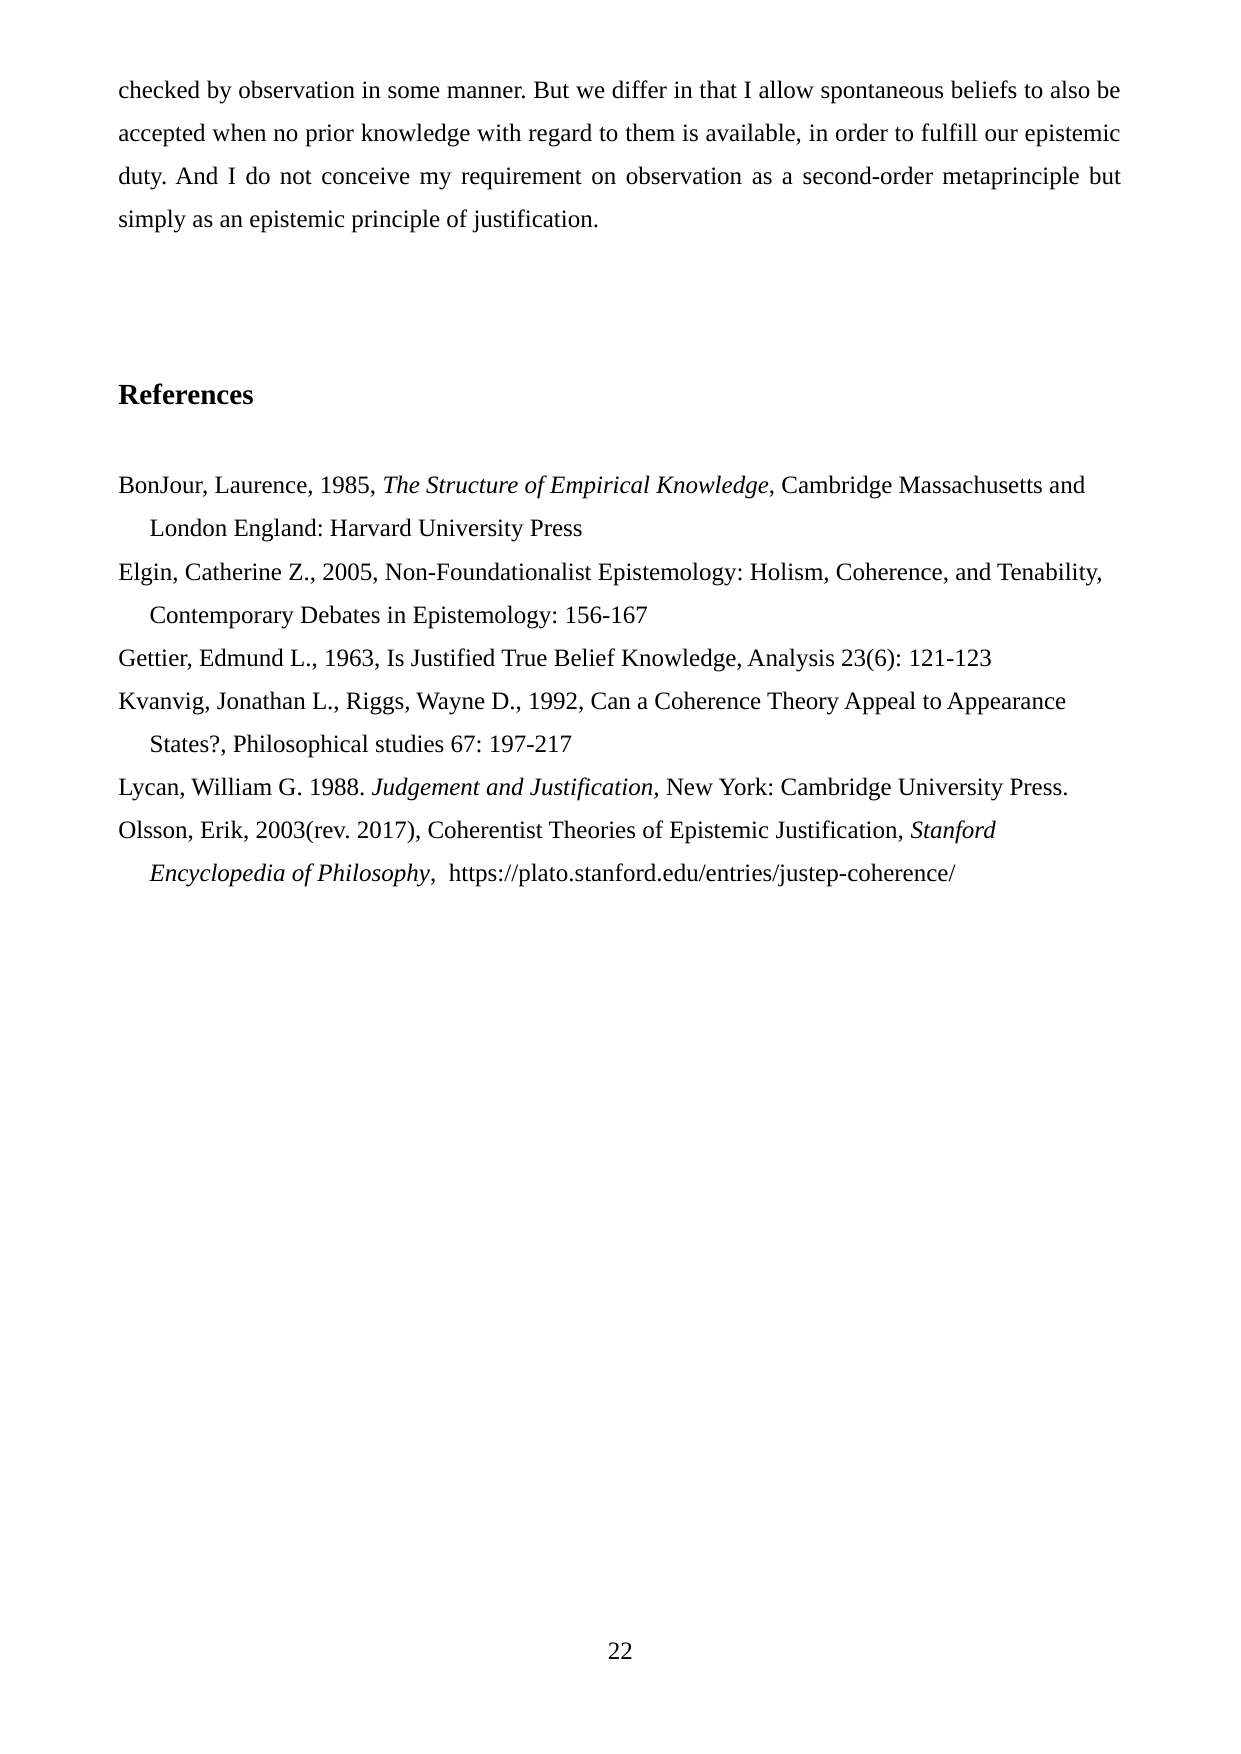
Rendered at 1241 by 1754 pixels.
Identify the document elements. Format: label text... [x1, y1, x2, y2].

text Gettier, Edmund L., 1963, Is Justified True Belief Knowledge, Analysis 23(6): 121-123 [118, 643, 1122, 672]
text Encyclopedia of Philosophy, https://plato.stanford.edu/entries/justep-coherence/ [118, 858, 1122, 887]
text States?, Philosophical studies 67: 197-217 [118, 729, 1122, 758]
text BonJour, Laurence, 1985, The Structure of Empirical Knowledge, Cambridge Massachusetts and [118, 470, 1122, 499]
text References [118, 377, 1122, 410]
text Elgin, Catherine Z., 2005, Non-Foundationalist Epistemology: Holism, Coherence, and Tenability, [118, 557, 1122, 585]
text Contemporary Debates in Epistemology: 156-167 [118, 600, 1122, 628]
text Olsson, Erik, 2003(rev. 2017), Coherentist Theories of Epistemic Justification, Stanford [118, 815, 1122, 844]
text Kvanvig, Jonathan L., Riggs, Wayne D., 1992, Can a Coherence Theory Appeal to Appearance [118, 686, 1122, 715]
text London England: Harvard University Press [118, 513, 1122, 542]
text Lycan, William G. 1988. Judgement and Justification, New York: Cambridge University Press. [118, 772, 1122, 801]
text checked by observation in some manner. But we differ in that I allow spontaneous beliefs to also be accepted when no prior knowledge with regard to them is available, in order to fulfill our epistemic duty. And I do not conceive my requirement on observation as a second-order metaprinciple but simply as an epistemic principle of justification. [118, 75, 1122, 233]
